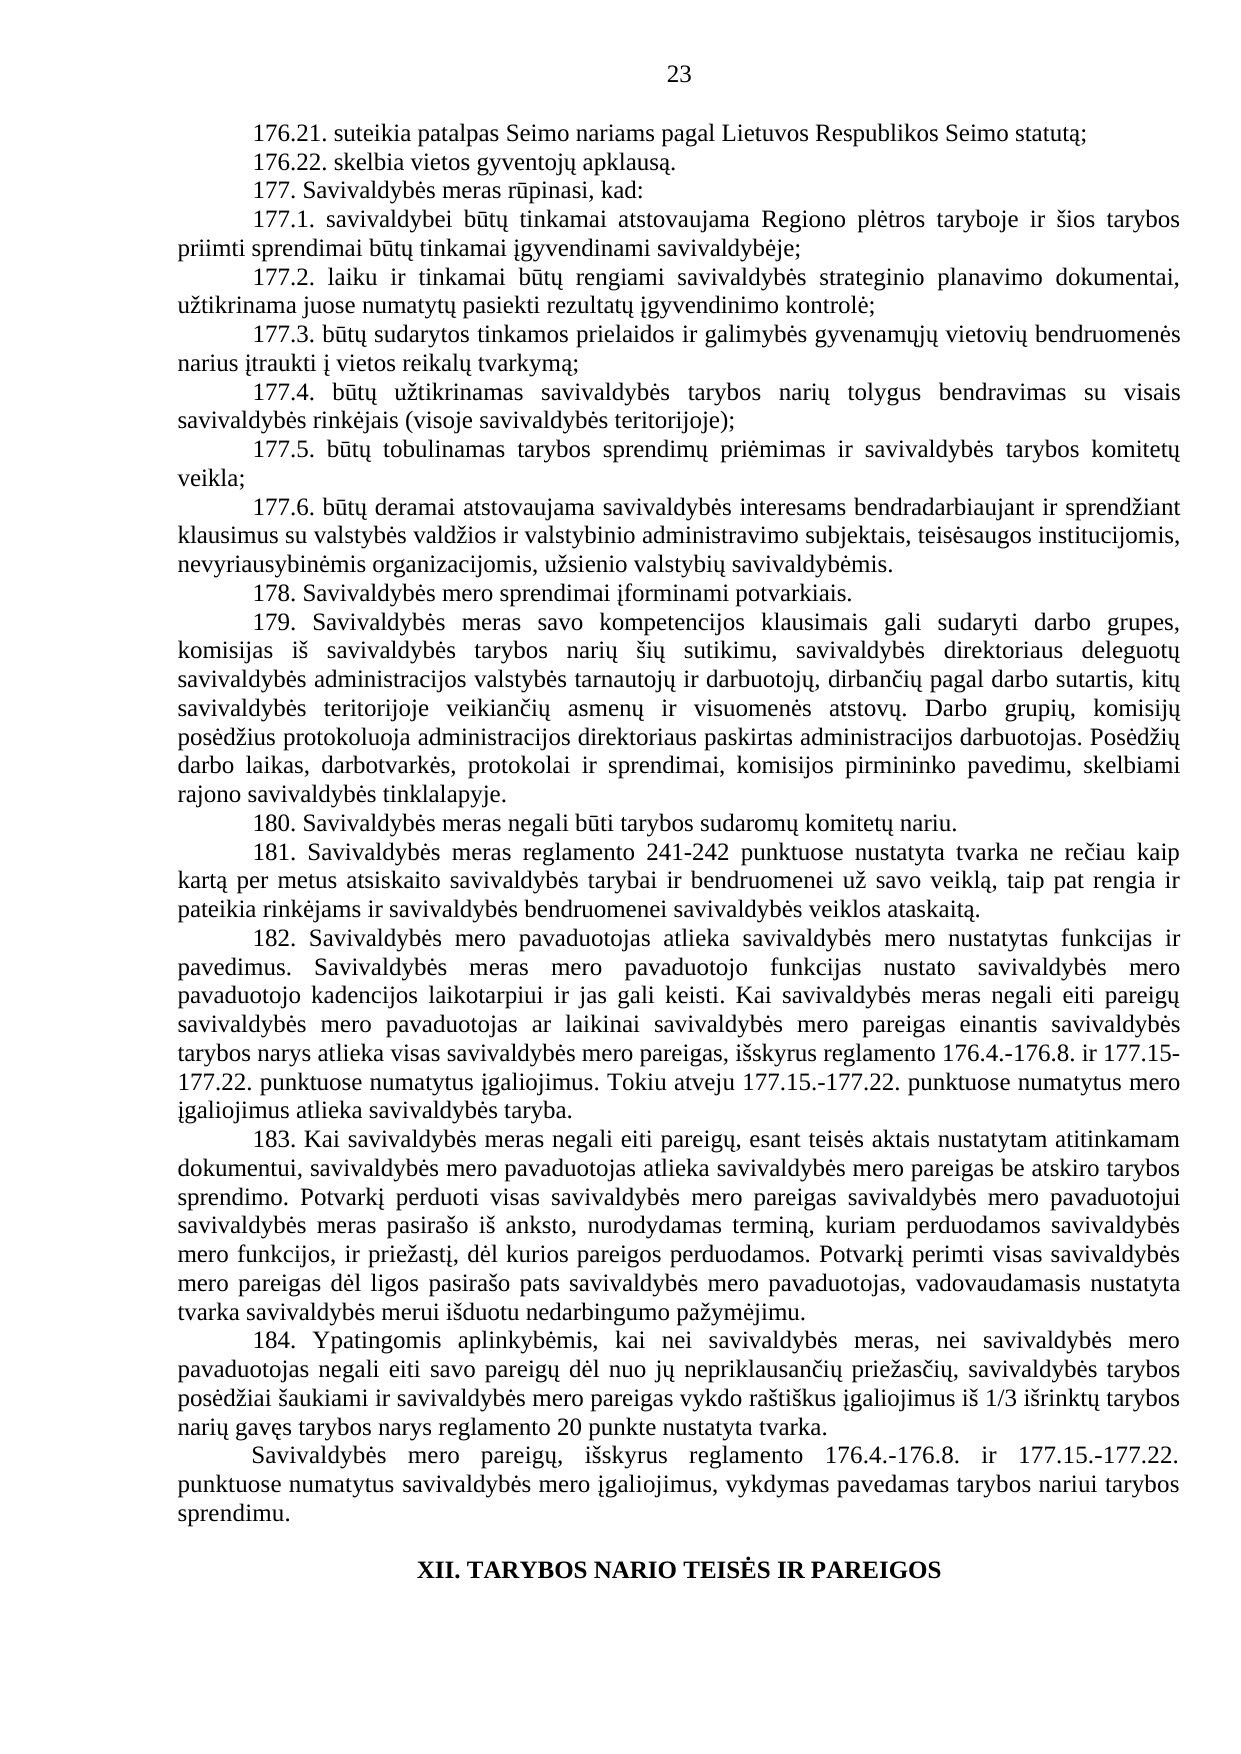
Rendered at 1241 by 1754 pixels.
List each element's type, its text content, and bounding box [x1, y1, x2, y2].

text 177.6. būtų deramai atstovaujama savivaldybės interesams bendradarbiaujant ir sprendžiant klausimus su valstybės valdžios ir valstybinio administravimo subjektais, teisėsaugos institucijomis, nevyriausybinėmis organizacijomis, užsienio valstybių savivaldybėmis. [177, 492, 1181, 578]
text 177.2. laiku ir tinkamai būtų rengiami savivaldybės strateginio planavimo dokumentai, užtikrinama juose numatytų pasiekti rezultatų įgyvendinimo kontrolė; [177, 262, 1181, 319]
text 183. Kai savivaldybės meras negali eiti pareigų, esant teisės aktais nustatytam atitinkamam dokumentui, savivaldybės mero pavaduotojas atlieka savivaldybės mero pareigas be atskiro tarybos sprendimo. Potvarkį perduoti visas savivaldybės mero pareigas savivaldybės mero pavaduotojui savivaldybės meras pasirašo iš anksto, nurodydamas terminą, kuriam perduodamos savivaldybės mero funkcijos, ir priežastį, dėl kurios pareigos perduodamos. Potvarkį perimti visas savivaldybės mero pareigas dėl ligos pasirašo pats savivaldybės mero pavaduotojas, vadovaudamasis nustatyta tvarka savivaldybės merui išduotu nedarbingumo pažymėjimu. [177, 1124, 1181, 1326]
text 176.21. suteikia patalpas Seimo nariams pagal Lietuvos Respublikos Seimo statutą; [177, 118, 1181, 147]
text 184. Ypatingomis aplinkybėmis, kai nei savivaldybės meras, nei savivaldybės mero pavaduotojas negali eiti savo pareigų dėl nuo jų nepriklausančių priežasčių, savivaldybės tarybos posėdžiai šaukiami ir savivaldybės mero pareigas vykdo raštiškus įgaliojimus iš 1/3 išrinktų tarybos narių gavęs tarybos narys reglamento 20 punkte nustatyta tvarka. [177, 1326, 1181, 1441]
text 177.3. būtų sudarytos tinkamos prielaidos ir galimybės gyvenamųjų vietovių bendruomenės narius įtraukti į vietos reikalų tvarkymą; [177, 319, 1181, 377]
text 179. Savivaldybės meras savo kompetencijos klausimais gali sudaryti darbo grupes, komisijas iš savivaldybės tarybos narių šių sutikimu, savivaldybės direktoriaus deleguotų savivaldybės administracijos valstybės tarnautojų ir darbuotojų, dirbančių pagal darbo sutartis, kitų savivaldybės teritorijoje veikiančių asmenų ir visuomenės atstovų. Darbo grupių, komisijų posėdžius protokoluoja administracijos direktoriaus paskirtas administracijos darbuotojas. Posėdžių darbo laikas, darbotvarkės, protokolai ir sprendimai, komisijos pirmininko pavedimu, skelbiami rajono savivaldybės tinklalapyje. [177, 607, 1181, 808]
text 181. Savivaldybės meras reglamento 241-242 punktuose nustatyta tvarka ne rečiau kaip kartą per metus atsiskaito savivaldybės tarybai ir bendruomenei už savo veiklą, taip pat rengia ir pateikia rinkėjams ir savivaldybės bendruomenei savivaldybės veiklos ataskaitą. [177, 837, 1181, 923]
text 177. Savivaldybės meras rūpinasi, kad: [177, 176, 1181, 204]
text Savivaldybės mero pareigų, išskyrus reglamento 176.4.-176.8. ir 177.15.-177.22. punktuose numatytus savivaldybės mero įgaliojimus, vykdymas pavedamas tarybos nariui tarybos sprendimu. [177, 1441, 1181, 1527]
text 177.1. savivaldybei būtų tinkamai atstovaujama Regiono plėtros taryboje ir šios tarybos priimti sprendimai būtų tinkamai įgyvendinami savivaldybėje; [177, 204, 1181, 262]
text 176.22. skelbia vietos gyventojų apklausą. [177, 147, 1181, 176]
text 177.5. būtų tobulinamas tarybos sprendimų priėmimas ir savivaldybės tarybos komitetų veikla; [177, 434, 1181, 492]
text 182. Savivaldybės mero pavaduotojas atlieka savivaldybės mero nustatytas funkcijas ir pavedimus. Savivaldybės meras mero pavaduotojo funkcijas nustato savivaldybės mero pavaduotojo kadencijos laikotarpiui ir jas gali keisti. Kai savivaldybės meras negali eiti pareigų savivaldybės mero pavaduotojas ar laikinai savivaldybės mero pareigas einantis savivaldybės tarybos narys atlieka visas savivaldybės mero pareigas, išskyrus reglamento 176.4.-176.8. ir 177.15-177.22. punktuose numatytus įgaliojimus. Tokiu atveju 177.15.-177.22. punktuose numatytus mero įgaliojimus atlieka savivaldybės taryba. [177, 923, 1181, 1124]
text 178. Savivaldybės mero sprendimai įforminami potvarkiais. [177, 578, 1181, 607]
text XII. TARYBOS NARIO TEISĖS IR PAREIGOS [177, 1556, 1181, 1584]
text 180. Savivaldybės meras negali būti tarybos sudaromų komitetų nariu. [177, 808, 1181, 837]
text 177.4. būtų užtikrinamas savivaldybės tarybos narių tolygus bendravimas su visais savivaldybės rinkėjais (visoje savivaldybės teritorijoje); [177, 377, 1181, 434]
